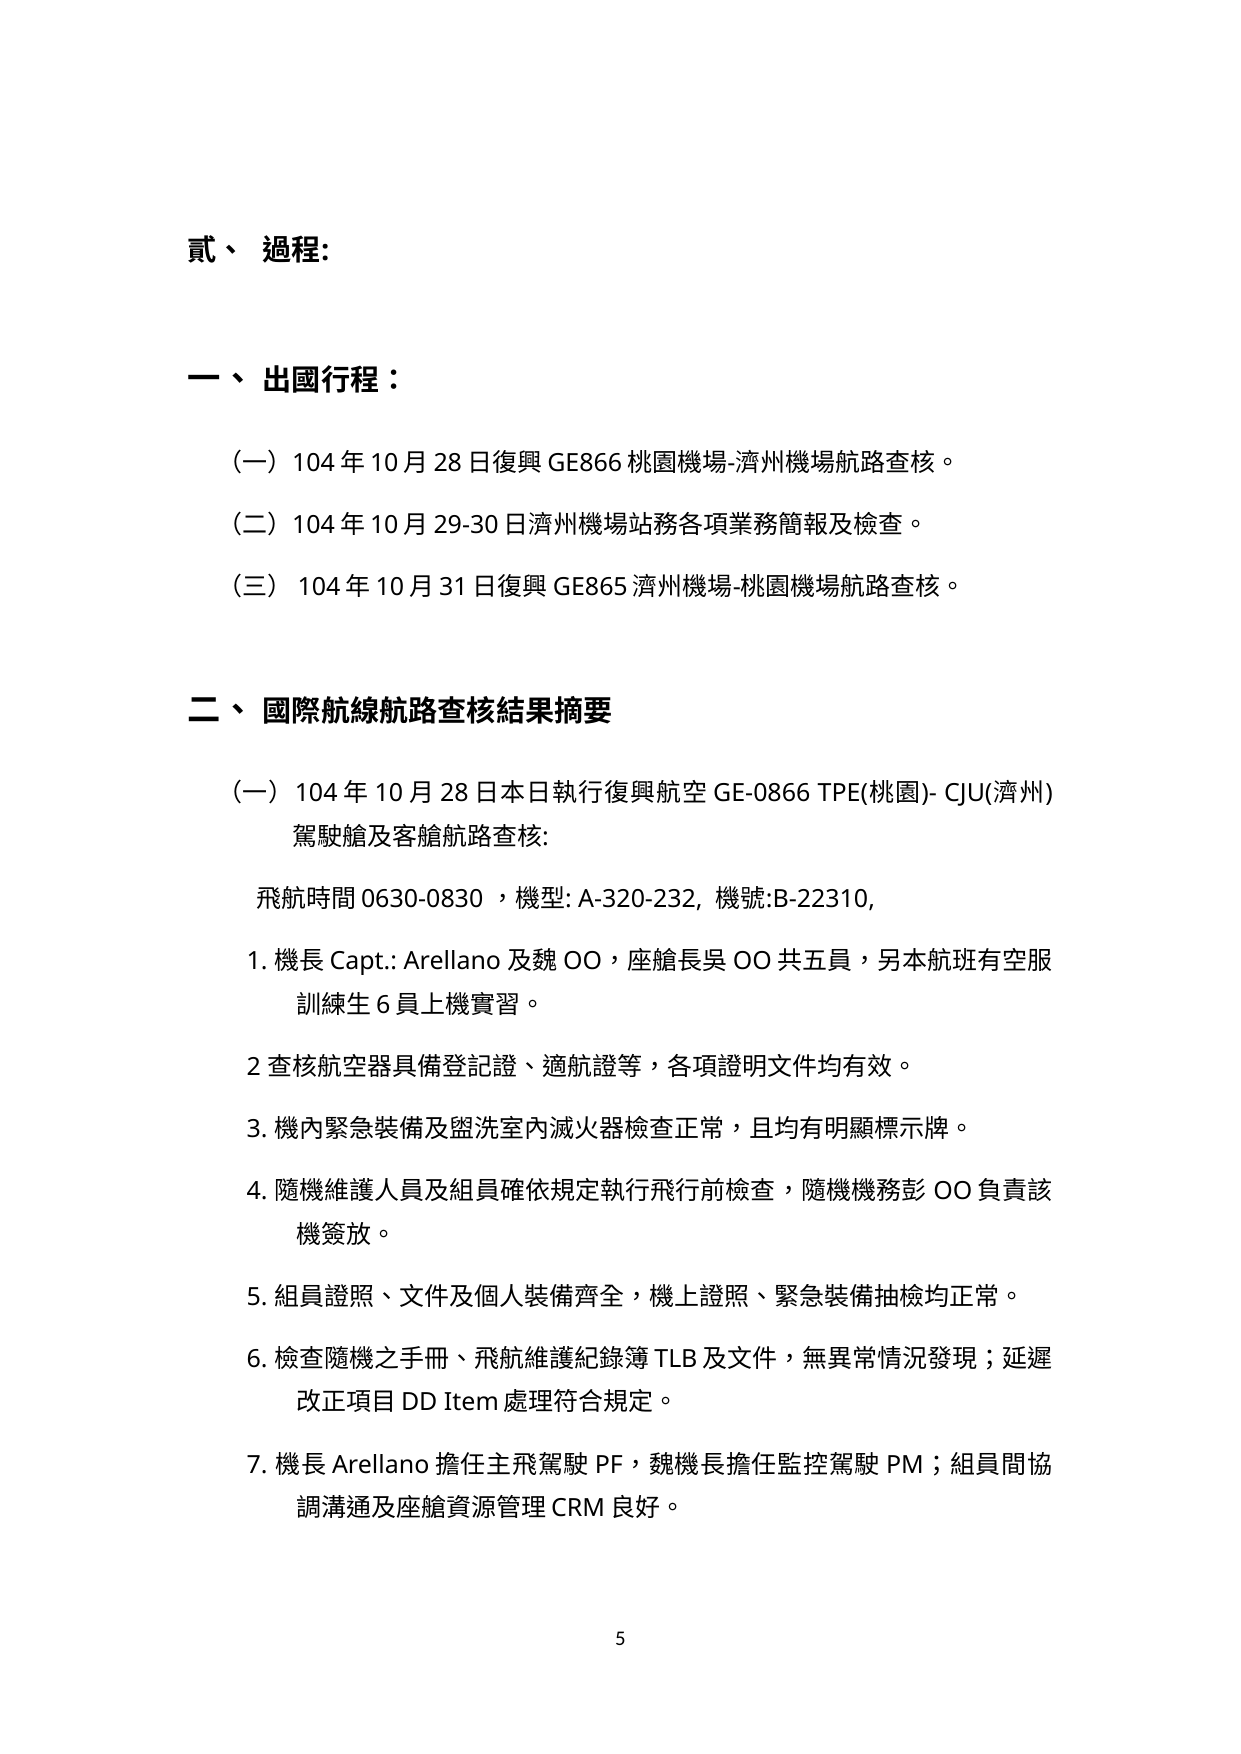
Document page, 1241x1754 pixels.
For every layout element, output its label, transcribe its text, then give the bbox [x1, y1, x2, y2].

text 7. 機長Arellano擔任主飛駕駛PF，魏機長擔任監控駕駛PM；組員間協調溝通及座艙資源管理CRM良好。 [246, 1444, 1053, 1524]
text 6. 檢查隨機之手冊、飛航維護紀錄簿TLB及文件，無異常情況發現；延遲改正項目DD Item處理符合規定。 [246, 1338, 1053, 1418]
text （一）104年10月28日本日執行復興航空GE-0866 TPE(桃園)- CJU(濟州)駕駛艙及客艙航路查核: [217, 773, 1053, 852]
text 1. 機長Capt.: Arellano 及魏OO，座艙長吳OO共五員，另本航班有空服訓練生6員上機實習。 [246, 941, 1053, 1020]
list 國際航線航路查核結果摘要 [187, 669, 1053, 744]
text （三） 104年10月31日復興GE865濟州機場-桃園機場航路查核。 [217, 566, 1053, 603]
list 過程: [187, 210, 1053, 285]
text 3. 機內緊急裝備及盥洗室內滅火器檢查正常，且均有明顯標示牌。 [246, 1108, 1053, 1145]
list 出國行程： [187, 339, 1053, 414]
text 2 查核航空器具備登記證、適航證等，各項證明文件均有效。 [246, 1046, 1053, 1082]
text （一）104年10月28日復興GE866桃園機場-濟州機場航路查核。 [217, 442, 1053, 478]
text 飛航時間0630-0830 ，機型: A-320-232, 機號:B-22310, [217, 878, 1053, 915]
text 5. 組員證照、文件及個人裝備齊全，機上證照、緊急裝備抽檢均正常。 [246, 1276, 1053, 1312]
text 4. 隨機維護人員及組員確依規定執行飛行前檢查，隨機機務彭OO負責該機簽放。 [246, 1171, 1053, 1250]
text （二）104年10月29-30日濟州機場站務各項業務簡報及檢查。 [217, 504, 1053, 541]
